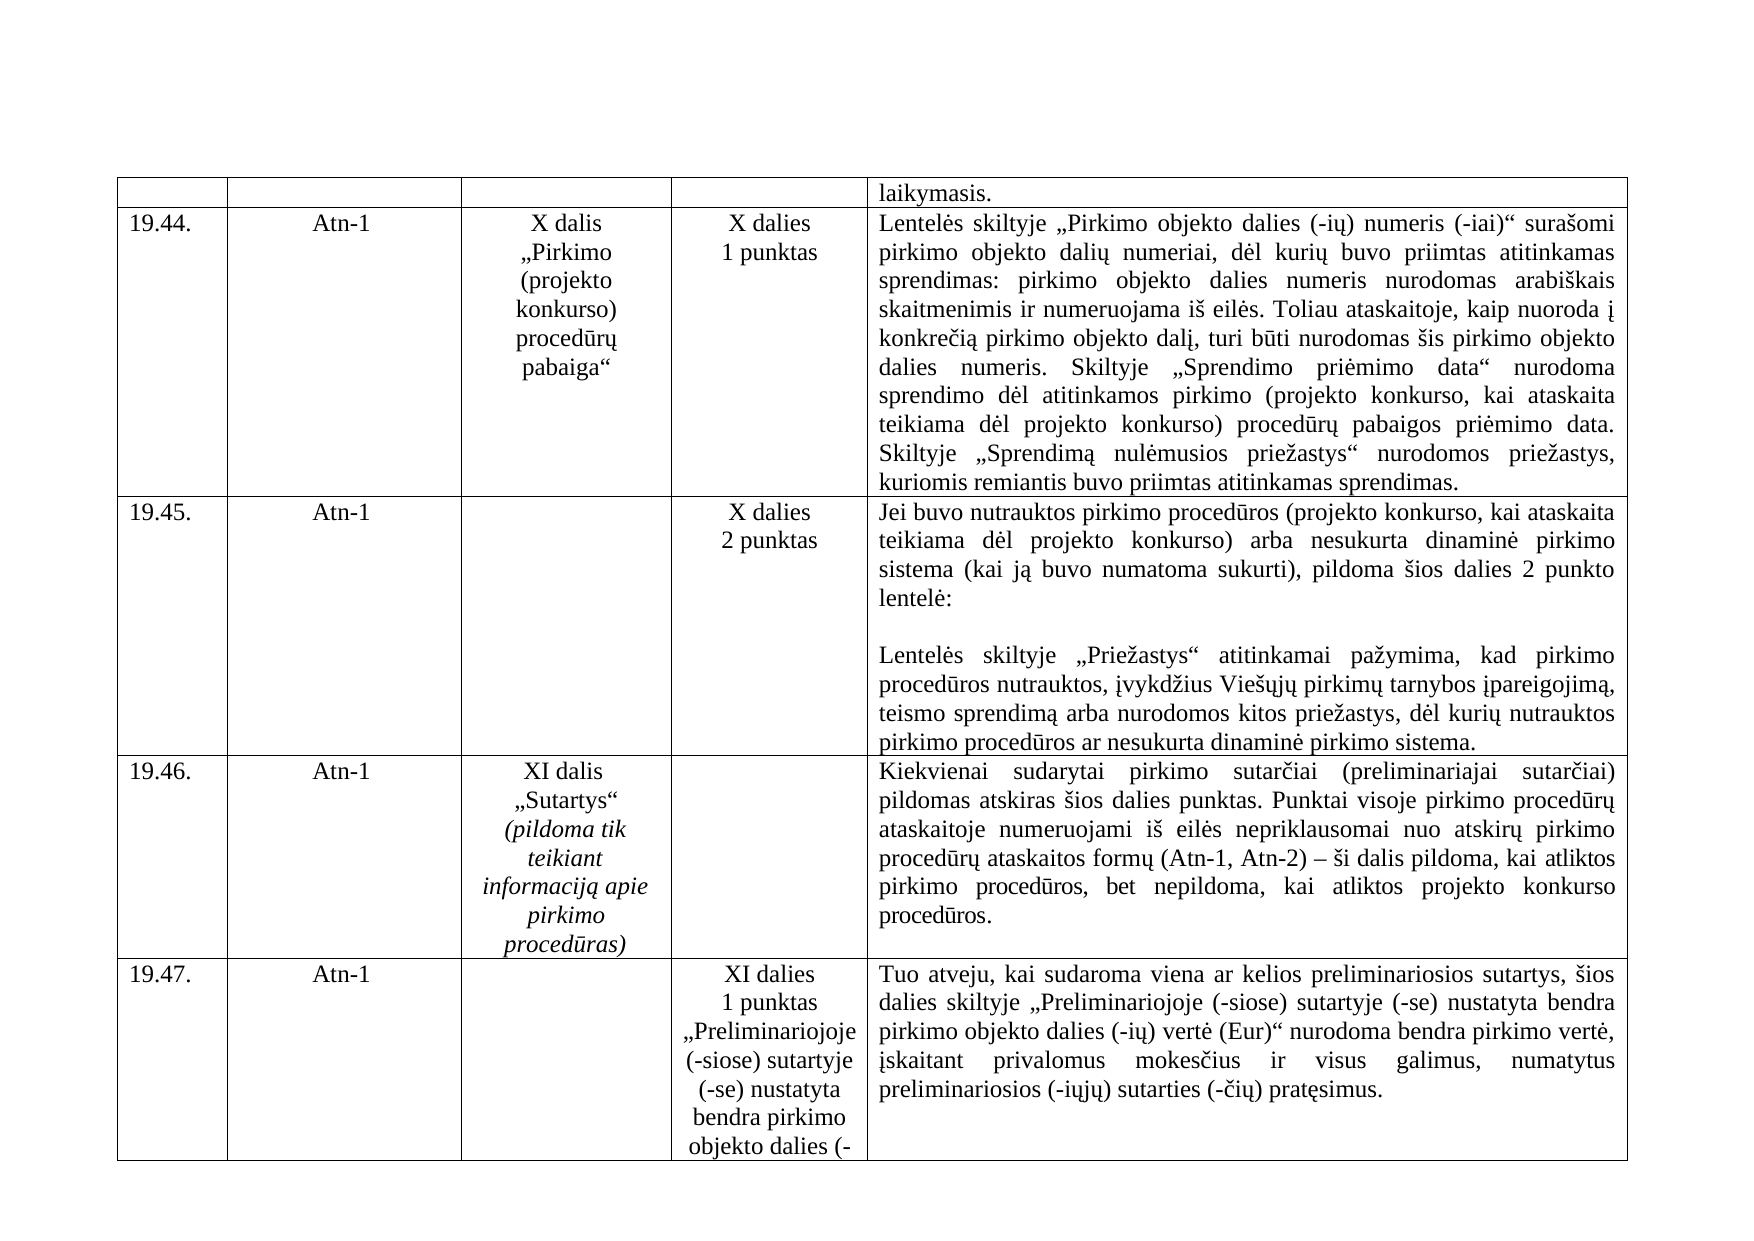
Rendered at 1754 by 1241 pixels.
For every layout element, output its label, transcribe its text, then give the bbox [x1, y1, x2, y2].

table_cell Kiekvienai sudarytai pirkimo sutarčiai (preliminariajai sutarčiai) pildomas atskiras šios dalies punktas. Punktai visoje pirkimo procedūrų ataskaitoje numeruojami iš eilės nepriklausomai nuo atskirų pirkimo procedūrų ataskaitos formų (Atn-1, Atn-2) – ši dalis pildoma, kai atliktos pirkimo procedūros, bet nepildoma, kai atliktos projekto konkurso procedūros. [868, 756, 1627, 958]
table_cell X dalies 2 punktas [672, 497, 867, 755]
table_cell XI dalis „Sutartys“ (pildoma tik teikiant informaciją apie pirkimo procedūras) [462, 756, 671, 958]
table_cell Tuo atveju, kai sudaroma viena ar kelios preliminariosios sutartys, šios dalies skiltyje „Preliminariojoje (-siose) sutartyje (-se) nustatyta bendra pirkimo objekto dalies (-ių) vertė (Eur)“ nurodoma bendra pirkimo vertė, įskaitant privalomus mokesčius ir visus galimus, numatytus preliminariosios (-iųjų) sutarties (-čių) pratęsimus. [868, 959, 1627, 1160]
table_cell [228, 178, 461, 207]
table_cell [462, 178, 671, 207]
table_cell X dalis „Pirkimo (projekto konkurso) procedūrų pabaiga“ [462, 208, 671, 496]
table_cell XI dalies 1 punktas „Preliminariojoje (-siose) sutartyje (-se) nustatyta bendra pirkimo objekto dalies (- [672, 959, 867, 1160]
table_cell [672, 178, 867, 207]
table_cell Jei buvo nutrauktos pirkimo procedūros (projekto konkurso, kai ataskaita teikiama dėl projekto konkurso) arba nesukurta dinaminė pirkimo sistema (kai ją buvo numatoma sukurti), pildoma šios dalies 2 punkto lentelė: Lentelės skiltyje „Priežastys“ atitinkamai pažymima, kad pirkimo procedūros nutrauktos, įvykdžius Viešųjų pirkimų tarnybos įpareigojimą, teismo sprendimą arba nurodomos kitos priežastys, dėl kurių nutrauktos pirkimo procedūros ar nesukurta dinaminė pirkimo sistema. [868, 497, 1627, 755]
table_cell 19.46. [118, 756, 227, 958]
table_cell Atn-1 [228, 756, 461, 958]
table_cell X dalies 1 punktas [672, 208, 867, 496]
table_cell 19.47. [118, 959, 227, 1160]
table_cell Atn-1 [228, 497, 461, 755]
table_cell Lentelės skiltyje „Pirkimo objekto dalies (-ių) numeris (-iai)“ surašomi pirkimo objekto dalių numeriai, dėl kurių buvo priimtas atitinkamas sprendimas: pirkimo objekto dalies numeris nurodomas arabiškais skaitmenimis ir numeruojama iš eilės. Toliau ataskaitoje, kaip nuoroda į konkrečią pirkimo objekto dalį, turi būti nurodomas šis pirkimo objekto dalies numeris. Skiltyje „Sprendimo priėmimo data“ nurodoma sprendimo dėl atitinkamos pirkimo (projekto konkurso, kai ataskaita teikiama dėl projekto konkurso) procedūrų pabaigos priėmimo data. Skiltyje „Sprendimą nulėmusios priežastys“ nurodomos priežastys, kuriomis remiantis buvo priimtas atitinkamas sprendimas. [868, 208, 1627, 496]
table_cell Atn-1 [228, 208, 461, 496]
table_cell Atn-1 [228, 959, 461, 1160]
table_cell laikymasis. [868, 178, 1627, 207]
table_cell 19.45. [118, 497, 227, 755]
table_cell [462, 497, 671, 755]
table_cell [462, 959, 671, 1160]
table_cell [672, 756, 867, 958]
table_cell [118, 178, 227, 207]
table_cell 19.44. [118, 208, 227, 496]
